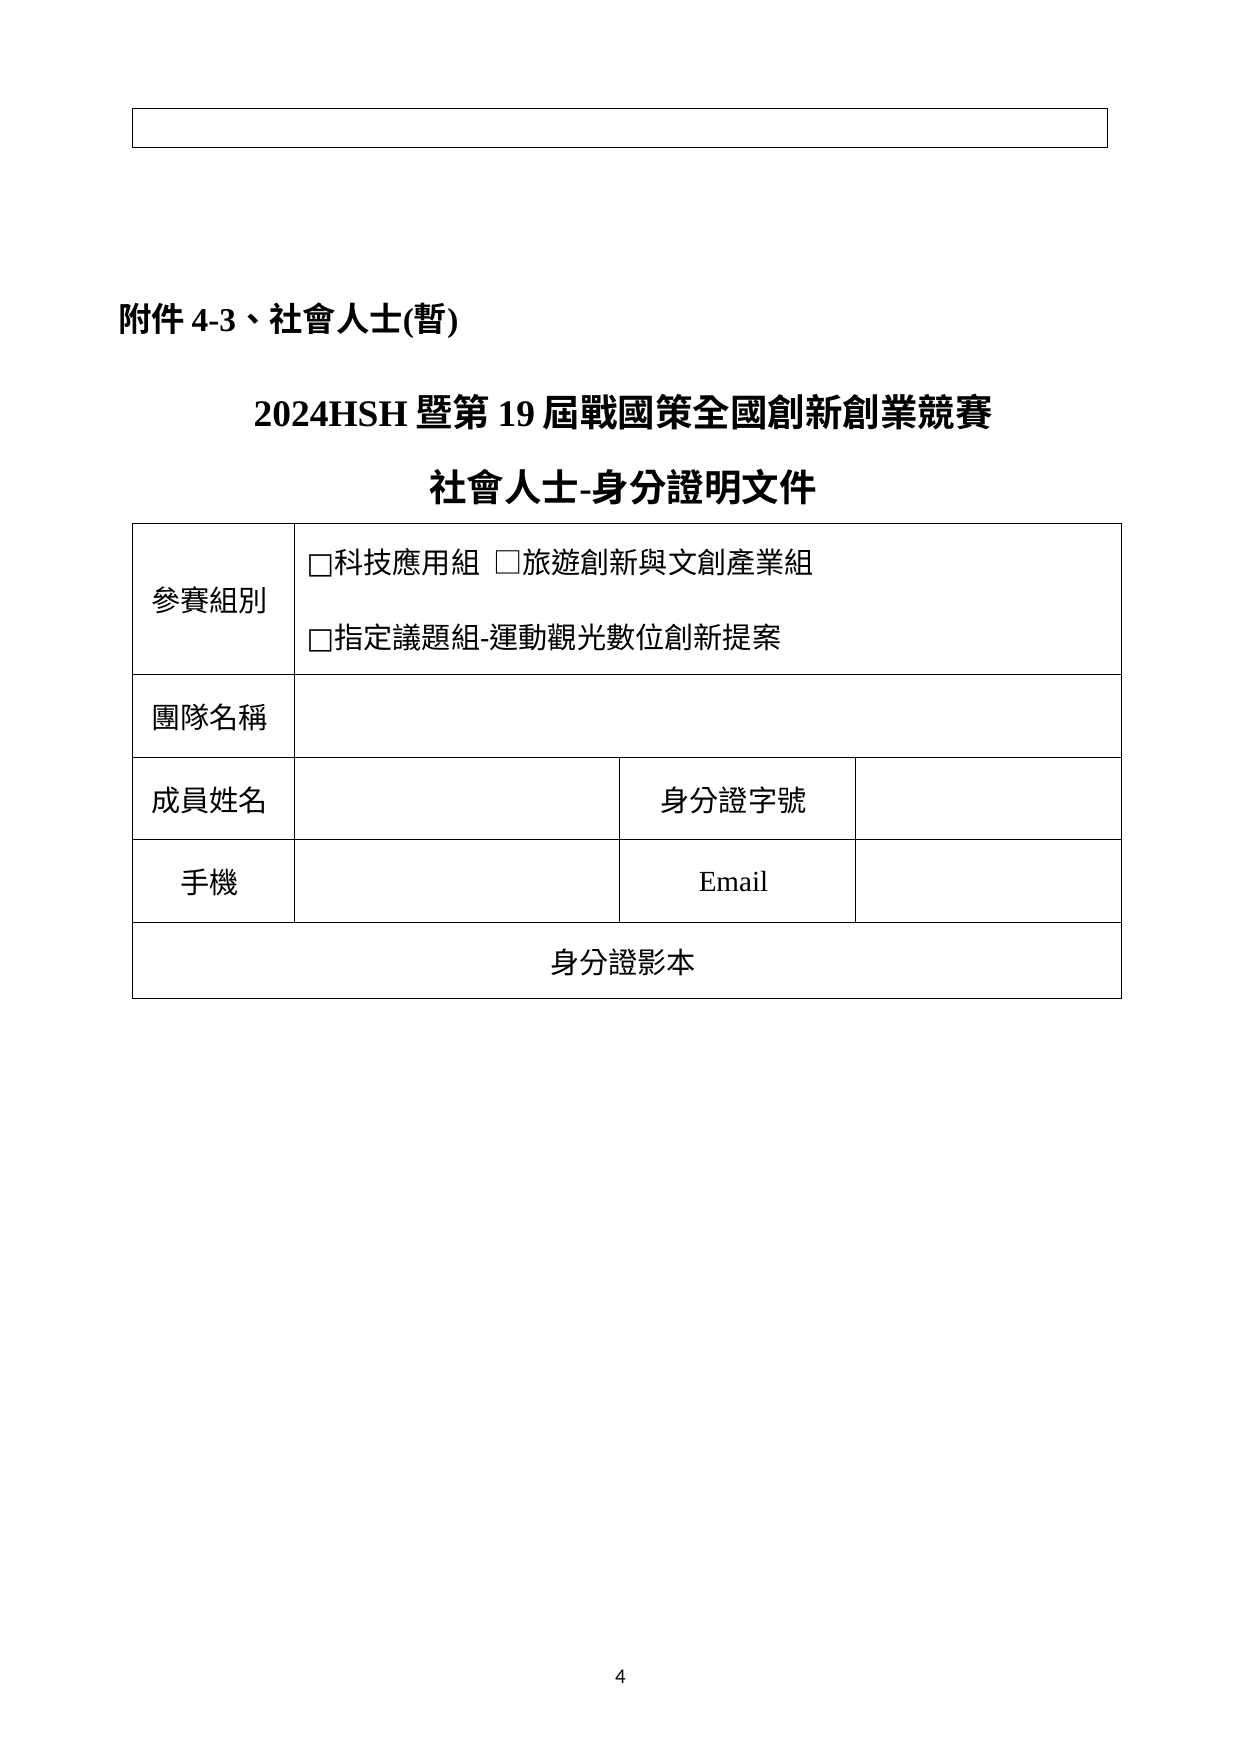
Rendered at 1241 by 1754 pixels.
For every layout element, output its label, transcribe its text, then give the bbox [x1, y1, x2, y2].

table_header 參賽組別 [133, 524, 294, 674]
table_cell 手機 [133, 840, 294, 922]
table_header □科技應用組 □旅遊創新與文創產業組 □指定議題組-運動觀光數位創新提案 [295, 524, 1121, 674]
table_cell [856, 758, 1121, 839]
table_cell 身分證影本 [133, 923, 1121, 998]
text 2024HSH暨第19屆戰國策全國創新創業競賽 [133, 373, 1113, 448]
table_cell [856, 840, 1121, 922]
text 社會人士-身分證明文件 [133, 448, 1113, 523]
table_cell [295, 840, 619, 922]
table_cell 成員姓名 [133, 758, 294, 839]
table_cell 身分證字號 [620, 758, 855, 839]
table_cell [133, 109, 1107, 147]
table_cell [295, 758, 619, 839]
table_cell Email [620, 840, 855, 922]
table_cell [295, 675, 1121, 757]
subtitle 附件4-3、社會人士(暫) [118, 279, 1122, 354]
table_cell 團隊名稱 [133, 675, 294, 757]
